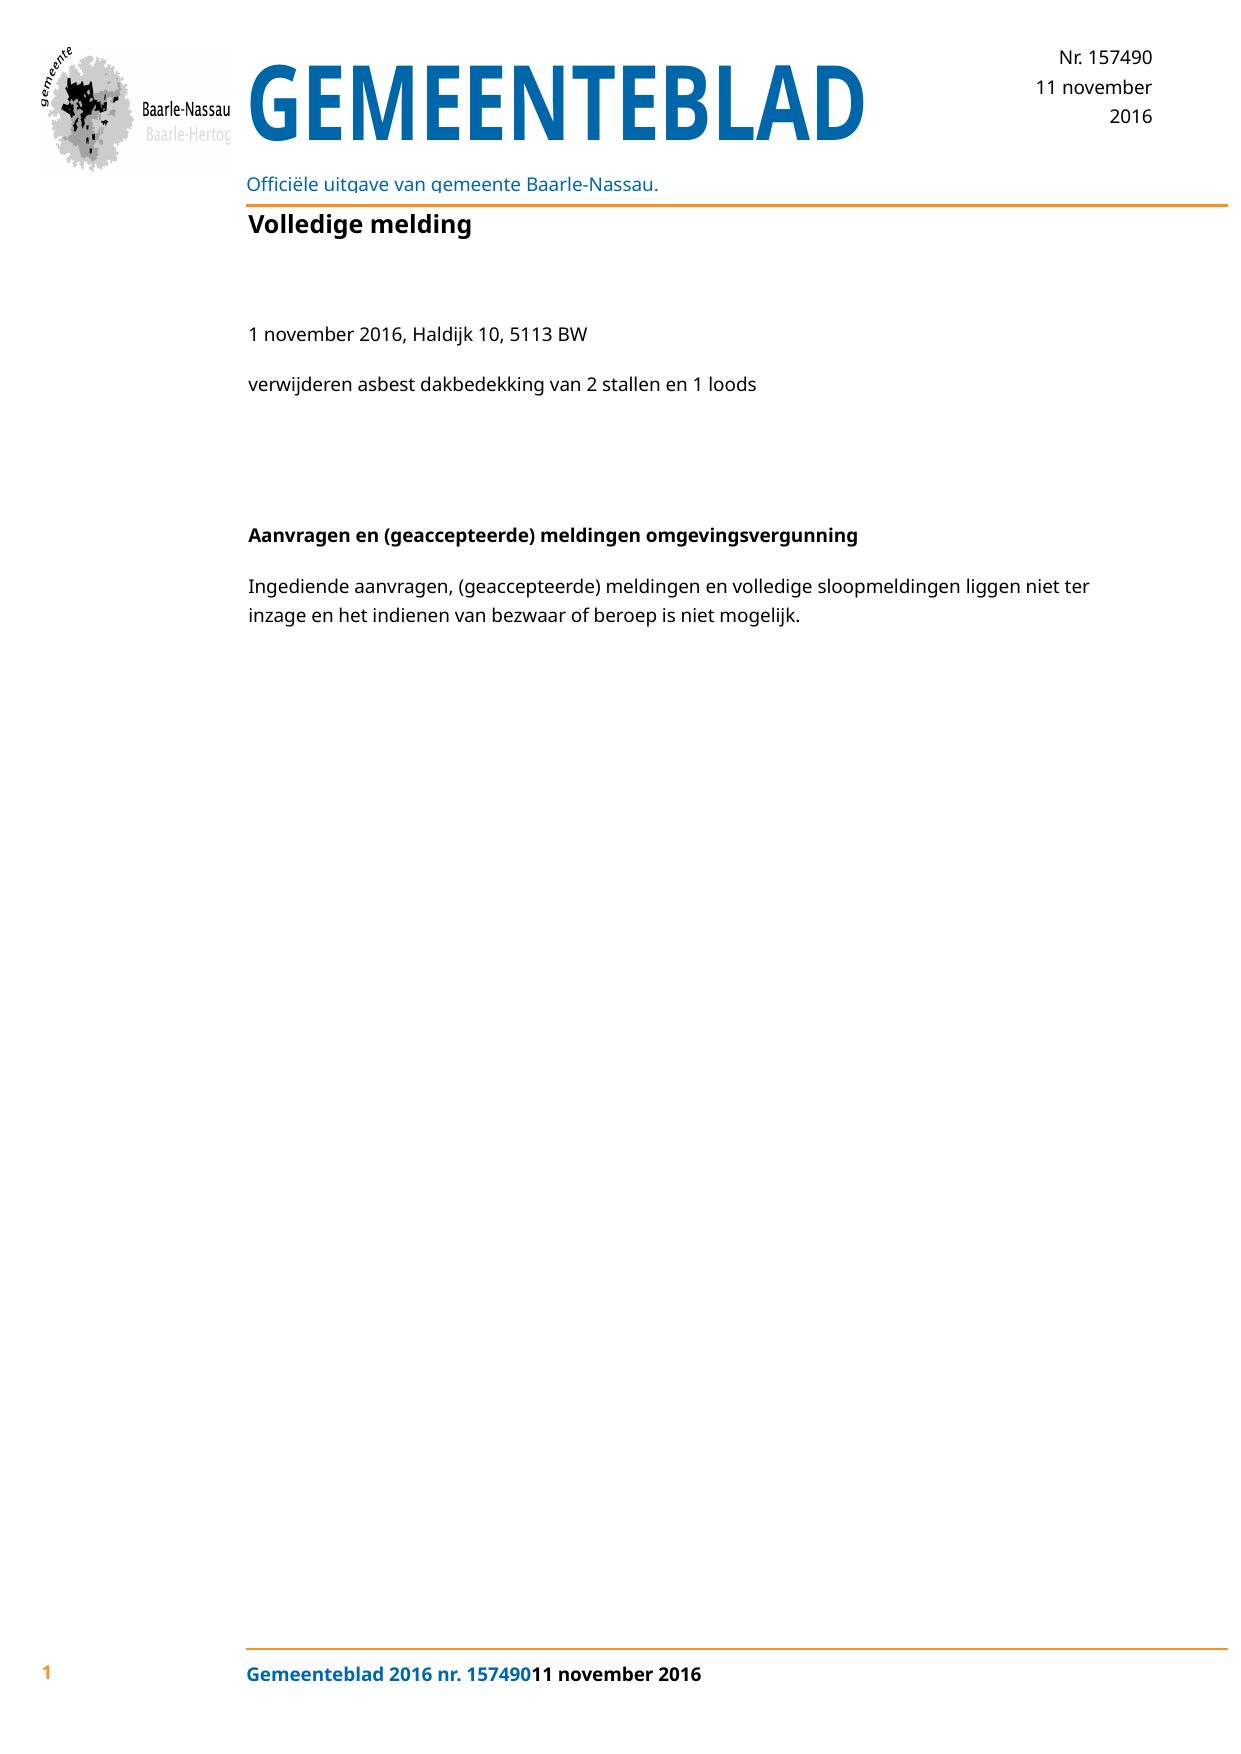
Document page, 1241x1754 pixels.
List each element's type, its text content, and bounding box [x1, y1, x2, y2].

text 1 november 2016, Haldijk 10, 5113 BW [248, 321, 1152, 346]
text verwijderen asbest dakbedekking van 2 stallen en 1 loods [248, 371, 1152, 397]
picture [41, 47, 231, 172]
text Aanvragen en (geaccepteerde) meldingen omgevingsvergunning [248, 522, 1152, 548]
text Volledige melding [248, 207, 1152, 241]
text Ingediende aanvragen, (geaccepteerde) meldingen en volledige sloopmeldingen liggen niet ter inzage en het indienen van bezwaar of beroep is niet mogelijk. [248, 573, 1152, 628]
